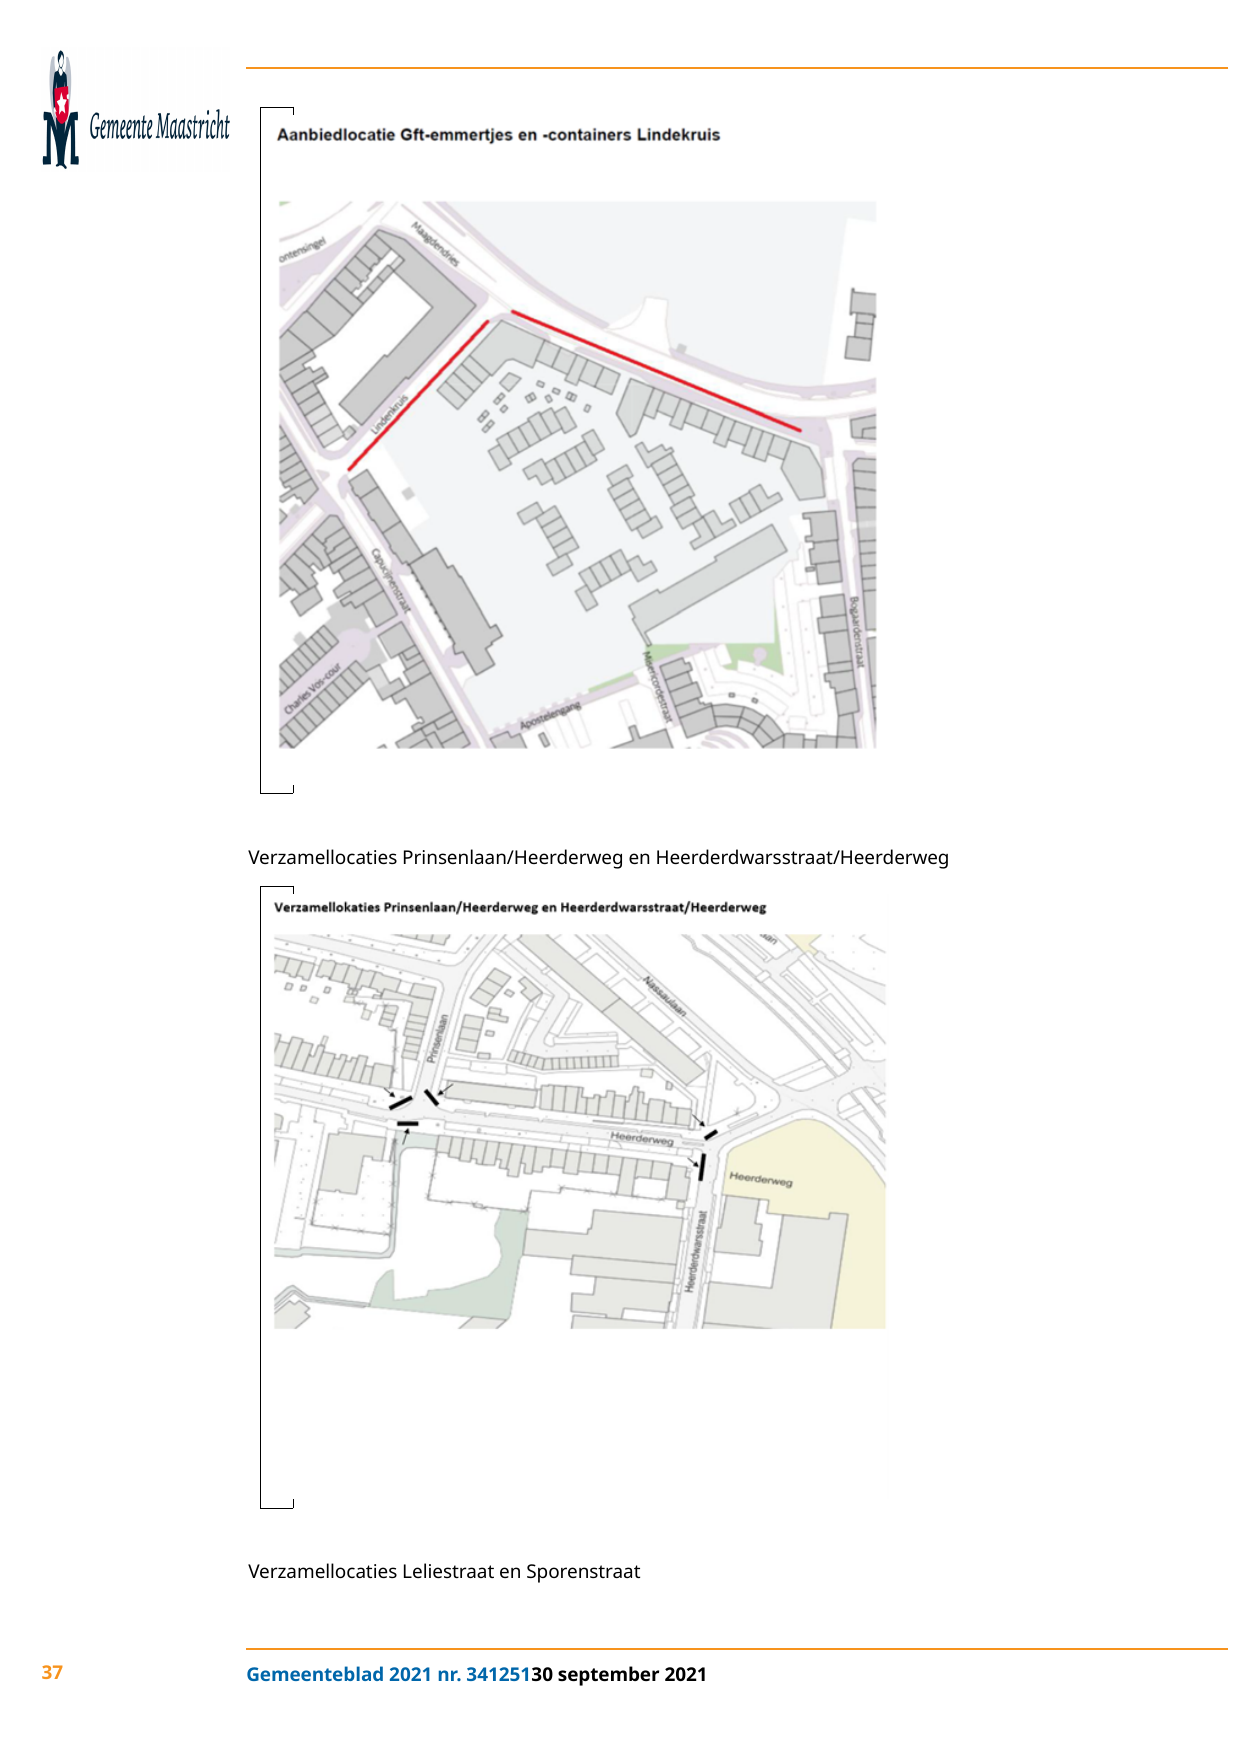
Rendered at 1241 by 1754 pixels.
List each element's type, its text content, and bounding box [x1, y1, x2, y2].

text Verzamellocaties Prinsenlaan/Heerderweg en Heerderdwarsstraat/Heerderweg [248, 844, 1152, 870]
picture [268, 894, 889, 1499]
text Verzamellocaties Leliestraat en Sporenstraat [248, 1558, 1152, 1584]
picture [268, 115, 889, 785]
picture [41, 47, 231, 172]
